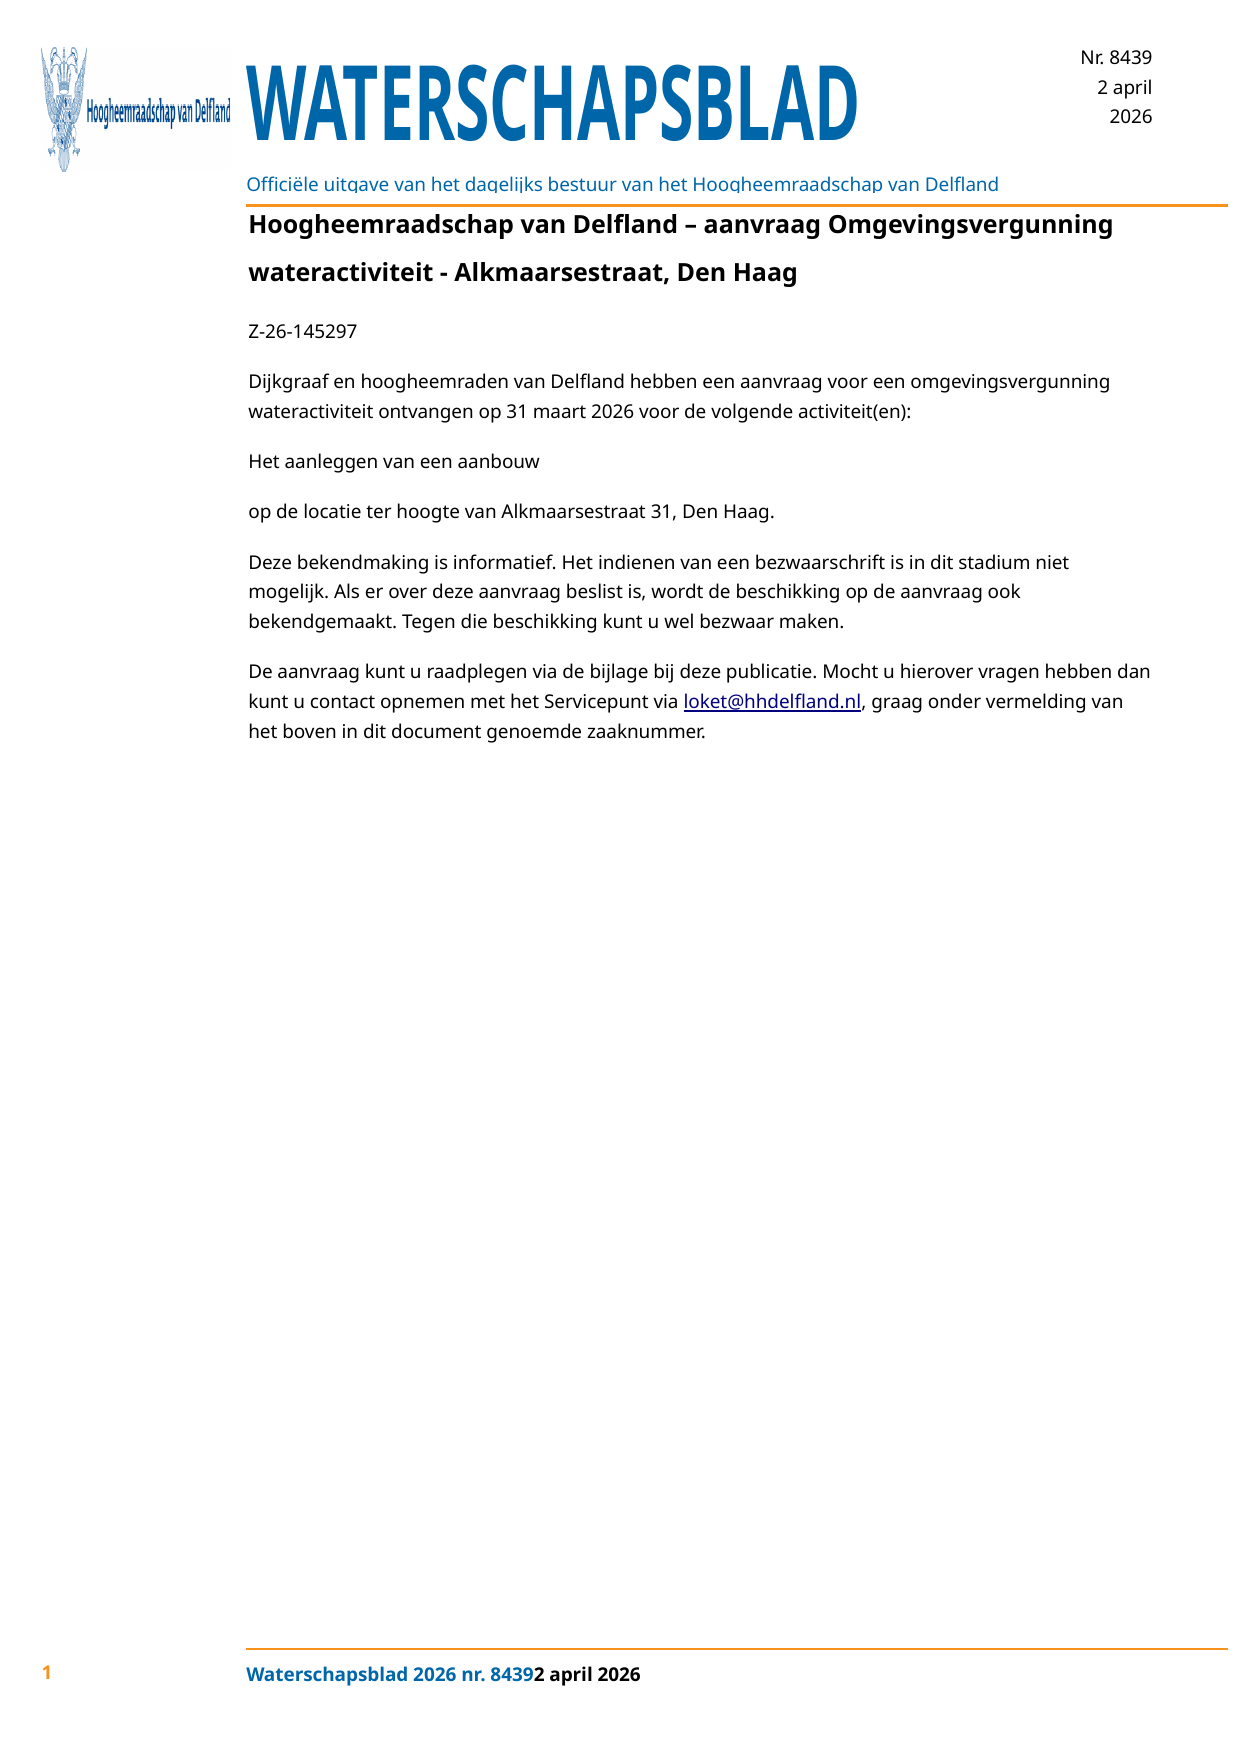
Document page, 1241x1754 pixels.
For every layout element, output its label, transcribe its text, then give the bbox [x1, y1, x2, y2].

text De aanvraag kunt u raadplegen via de bijlage bij deze publicatie. Mocht u hierover vragen hebben dan kunt u contact opnemen met het Servicepunt via loket@hhdelfland.nl, graag onder vermelding van het boven in dit document genoemde zaaknummer. [248, 659, 1152, 744]
text Deze bekendmaking is informatief. Het indienen van een bezwaarschrift is in dit stadium niet mogelijk. Als er over deze aanvraag beslist is, wordt de beschikking op de aanvraag ook bekendgemaakt. Tegen die beschikking kunt u wel bezwaar maken. [248, 549, 1152, 634]
picture [41, 47, 231, 172]
text Hoogheemraadschap van Delfland – aanvraag Omgevingsvergunning wateractiviteit - Alkmaarsestraat, Den Haag [248, 207, 1152, 288]
text Dijkgraaf en hoogheemraden van Delfland hebben een aanvraag voor een omgevingsvergunning wateractiviteit ontvangen op 31 maart 2026 voor de volgende activiteit(en): [248, 368, 1152, 424]
text op de locatie ter hoogte van Alkmaarsestraat 31, Den Haag. [248, 499, 1152, 524]
text Het aanleggen van een aanbouw [248, 448, 1152, 474]
text Z-26-145297 [248, 318, 1152, 344]
